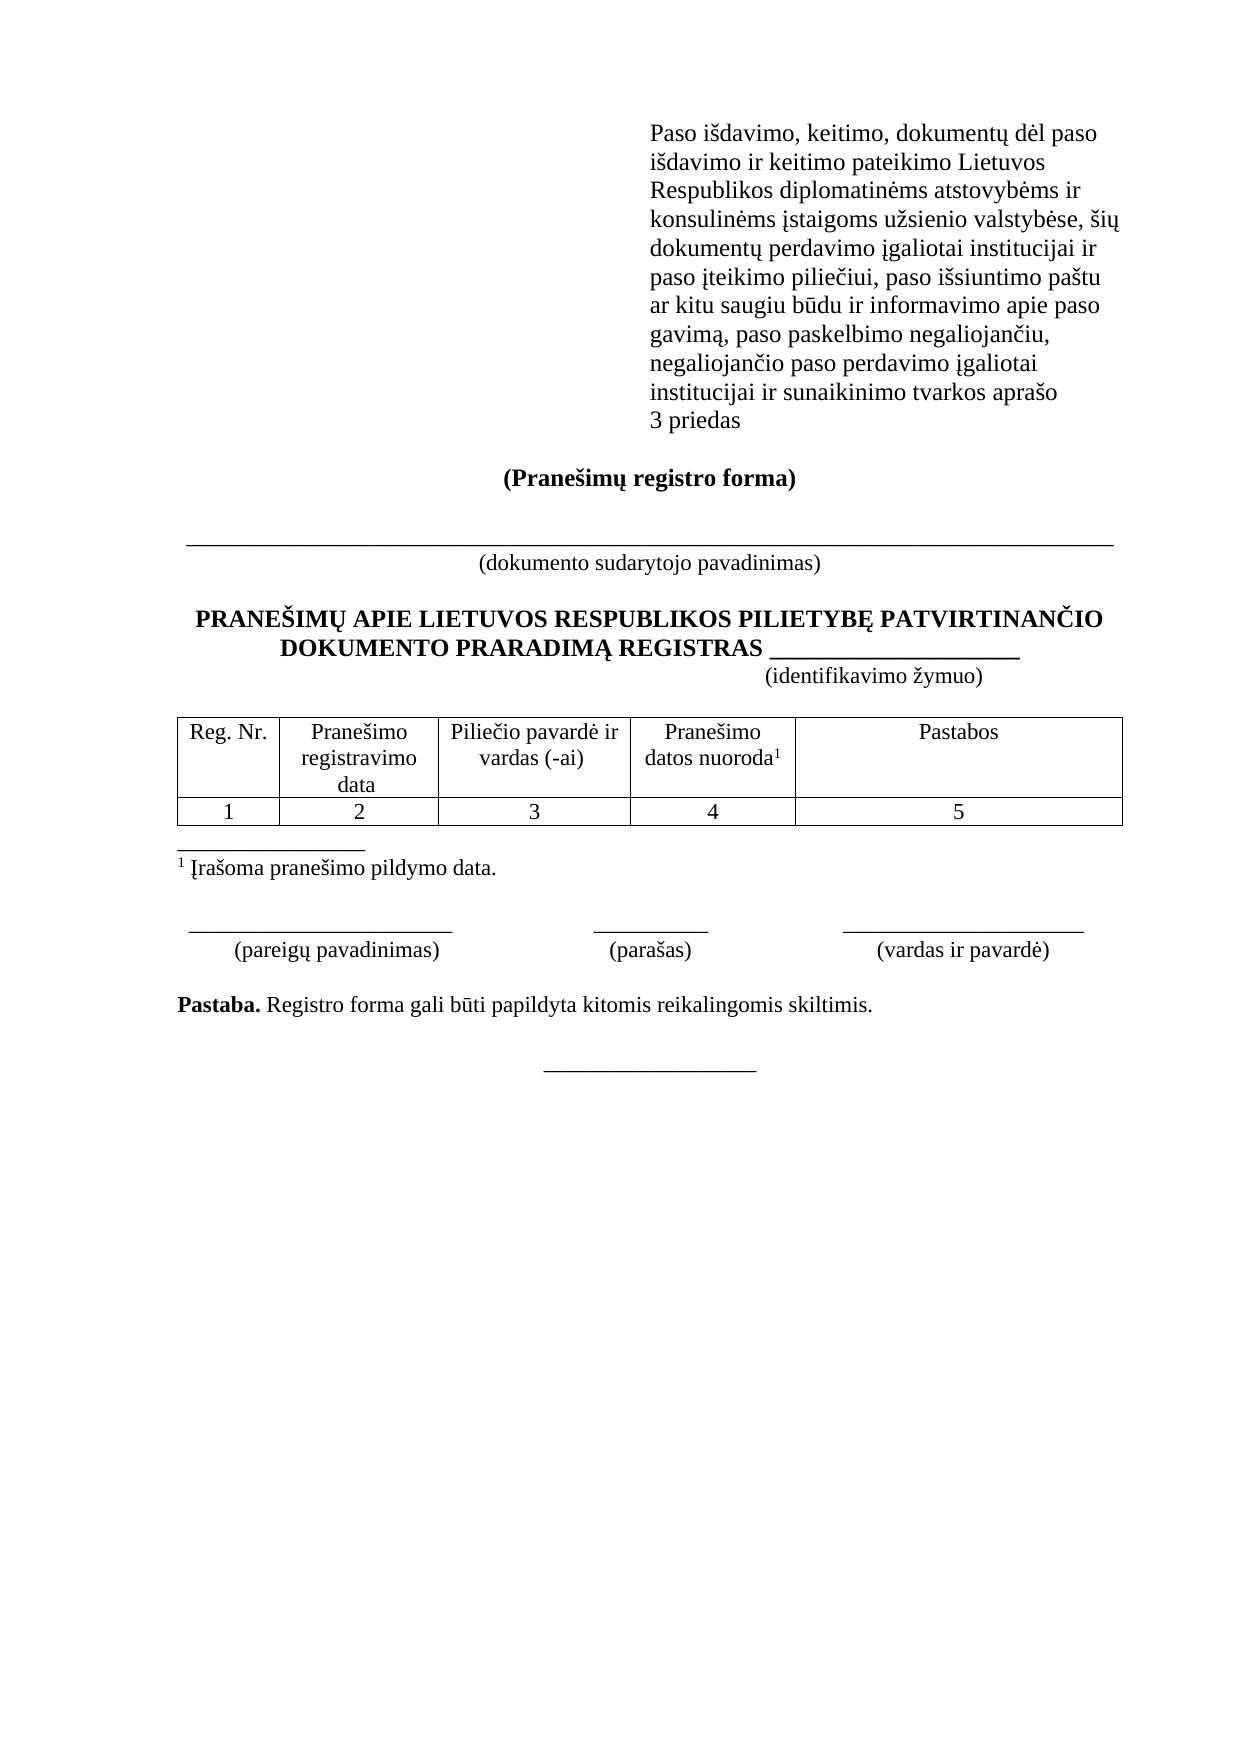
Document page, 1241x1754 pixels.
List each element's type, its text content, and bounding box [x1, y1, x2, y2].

text PRANEŠIMŲ APIE LIETUVOS RESPUBLIKOS PILIETYBĘ PATVIRTINANČIO DOKUMENTO PRARADIMĄ REGISTRAS ____________________ [177, 604, 1122, 662]
text ar kitu saugiu būdu ir informavimo apie paso [649, 291, 1122, 319]
text dokumentų perdavimo įgaliotai institucijai ir [649, 233, 1122, 262]
text konsulinėms įstaigoms užsienio valstybėse, šių [649, 204, 1122, 233]
text 3 priedas [649, 406, 1122, 434]
table_cell 5 [796, 798, 1122, 824]
table_header Pranešimo registravimo data [280, 718, 438, 797]
table_cell 4 [631, 798, 795, 824]
text (identifikavimo žymuo) [765, 662, 1122, 688]
table_cell 2 [280, 798, 438, 824]
text (dokumento sudarytojo pavadinimas) [177, 549, 1122, 576]
table_cell 3 [439, 798, 630, 824]
text gavimą, paso paskelbimo negaliojančiu, [649, 319, 1122, 348]
table_header Pastabos [796, 718, 1122, 797]
text Pastaba. Registro forma gali būti papildyta kitomis reikalingomis skiltimis. [177, 991, 1122, 1017]
text 1 Įrašoma pranešimo pildymo data. [177, 854, 1122, 881]
table_header Piliečio pavardė ir vardas (-ai) [439, 718, 630, 797]
text (Pranešimų registro forma) [177, 463, 1122, 492]
text paso įteikimo piliečiui, paso išsiuntimo paštu [649, 262, 1122, 291]
text Paso išdavimo, keitimo, dokumentų dėl paso [649, 118, 1122, 147]
text _______________ [177, 826, 1122, 854]
table_header _______________________ (pareigų pavadinimas) [177, 910, 497, 962]
text Respublikos diplomatinėms atstovybėms ir [649, 176, 1122, 204]
table_header _____________________ (vardas ir pavardė) [804, 910, 1122, 962]
text negaliojančio paso perdavimo įgaliotai [649, 348, 1122, 377]
table_header Pranešimo datos nuoroda1 [631, 718, 795, 797]
text institucijai ir sunaikinimo tvarkos aprašo [649, 377, 1122, 406]
text _________________ [177, 1046, 1122, 1075]
table_header __________ (parašas) [497, 910, 804, 962]
table_header Reg. Nr. [178, 718, 279, 797]
table_cell 1 [178, 798, 279, 824]
text išdavimo ir keitimo pateikimo Lietuvos [649, 147, 1122, 176]
text _ [177, 521, 1122, 549]
